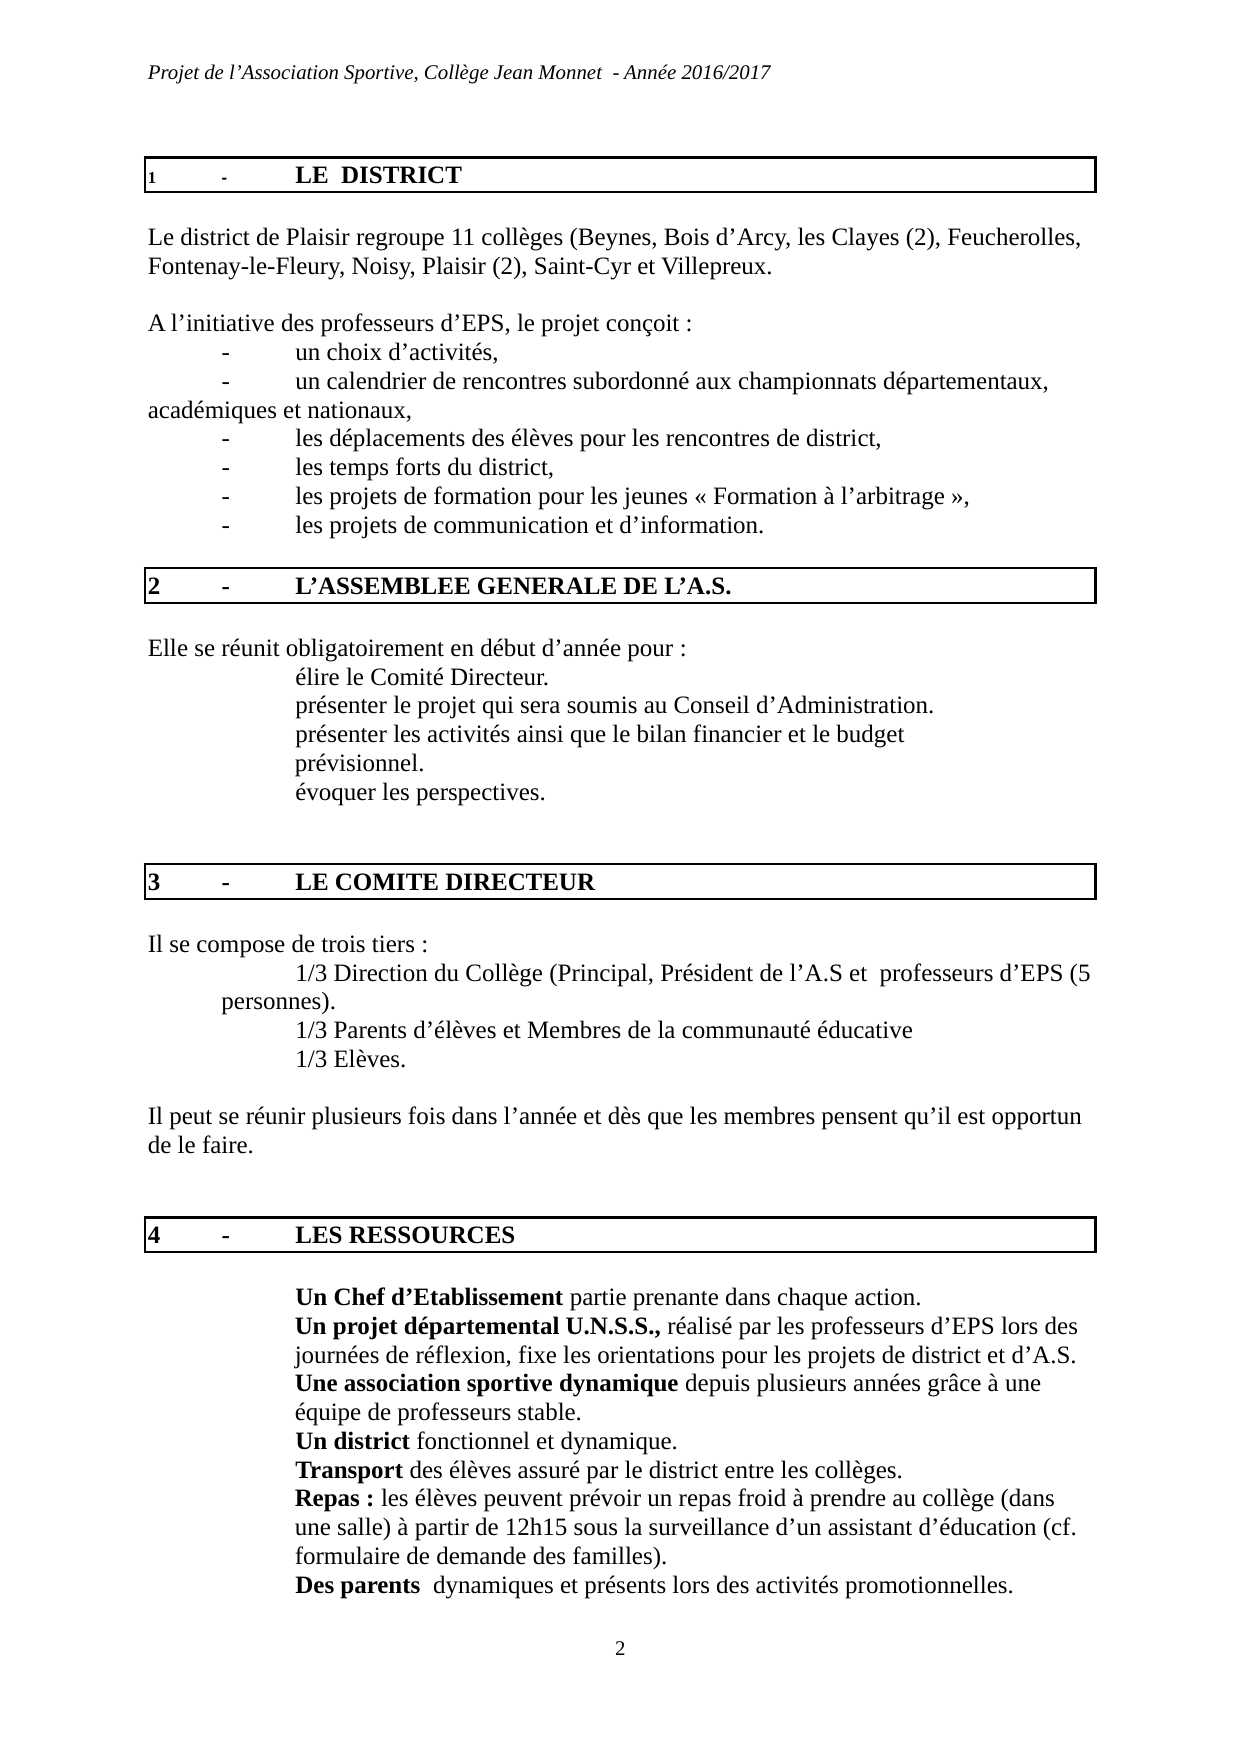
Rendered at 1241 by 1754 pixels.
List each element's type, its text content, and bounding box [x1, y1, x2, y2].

text 4 - LES RESSOURCES [146, 1219, 1094, 1251]
text  1/3 Parents d’élèves et Membres de la communauté éducative [148, 1015, 1092, 1044]
text  Un Chef d’Etablissement partie prenante dans chaque action. [148, 1282, 1092, 1311]
text  présenter les activités ainsi que le bilan financier et le budget [221, 719, 1092, 748]
text - un choix d’activités, [148, 337, 1092, 366]
text - les projets de formation pour les jeunes « Formation à l’arbitrage », [148, 481, 1092, 510]
text  Une association sportive dynamique depuis plusieurs années grâce à une équipe de professeurs stable. [221, 1368, 1092, 1426]
text Il se compose de trois tiers : [148, 929, 1092, 958]
text 3 - LE COMITE DIRECTEUR [146, 865, 1094, 898]
text  Des parents dynamiques et présents lors des activités promotionnelles. [148, 1570, 1092, 1598]
text - les déplacements des élèves pour les rencontres de district, [148, 423, 1092, 452]
text A l’initiative des professeurs d’EPS, le projet conçoit : [148, 308, 1092, 337]
text - les projets de communication et d’information. [148, 510, 1092, 538]
text  1/3 Direction du Collège (Principal, Président de l’A.S et professeurs d’EPS (5 personnes). [221, 958, 1092, 1015]
text  Repas : les élèves peuvent prévoir un repas froid à prendre au collège (dans une salle) à partir de 12h15 sous la surveillance d’un assistant d’éducation (cf. formulaire de demande des familles). [221, 1483, 1092, 1570]
text Il peut se réunir plusieurs fois dans l’année et dès que les membres pensent qu’il est opportun de le faire. [148, 1101, 1092, 1159]
text  élire le Comité Directeur. [148, 662, 1092, 691]
text 2 - L’ASSEMBLEE GENERALE DE L’A.S. [146, 569, 1094, 602]
text prévisionnel. [294, 748, 1092, 777]
text  évoquer les perspectives. [148, 777, 1092, 806]
text - les temps forts du district, [148, 452, 1092, 481]
text - un calendrier de rencontres subordonné aux championnats départementaux, académiques et nationaux, [148, 366, 1092, 423]
text Elle se réunit obligatoirement en début d’année pour : [148, 633, 1092, 662]
text  Un district fonctionnel et dynamique. [148, 1426, 1092, 1455]
text  Un projet départemental U.N.S.S., réalisé par les professeurs d’EPS lors des journées de réflexion, fixe les orientations pour les projets de district et d’A.S. [221, 1311, 1092, 1368]
text  1/3 Elèves. [148, 1044, 1092, 1073]
text Le district de Plaisir regroupe 11 collèges (Beynes, Bois d’Arcy, les Clayes (2), Feucherolles, Fontenay-le-Fleury, Noisy, Plaisir (2), Saint-Cyr et Villepreux. [148, 222, 1092, 280]
text  présenter le projet qui sera soumis au Conseil d’Administration. [148, 691, 1092, 719]
text 1 - LE DISTRICT [146, 159, 1094, 191]
text  Transport des élèves assuré par le district entre les collèges. [148, 1455, 1092, 1483]
